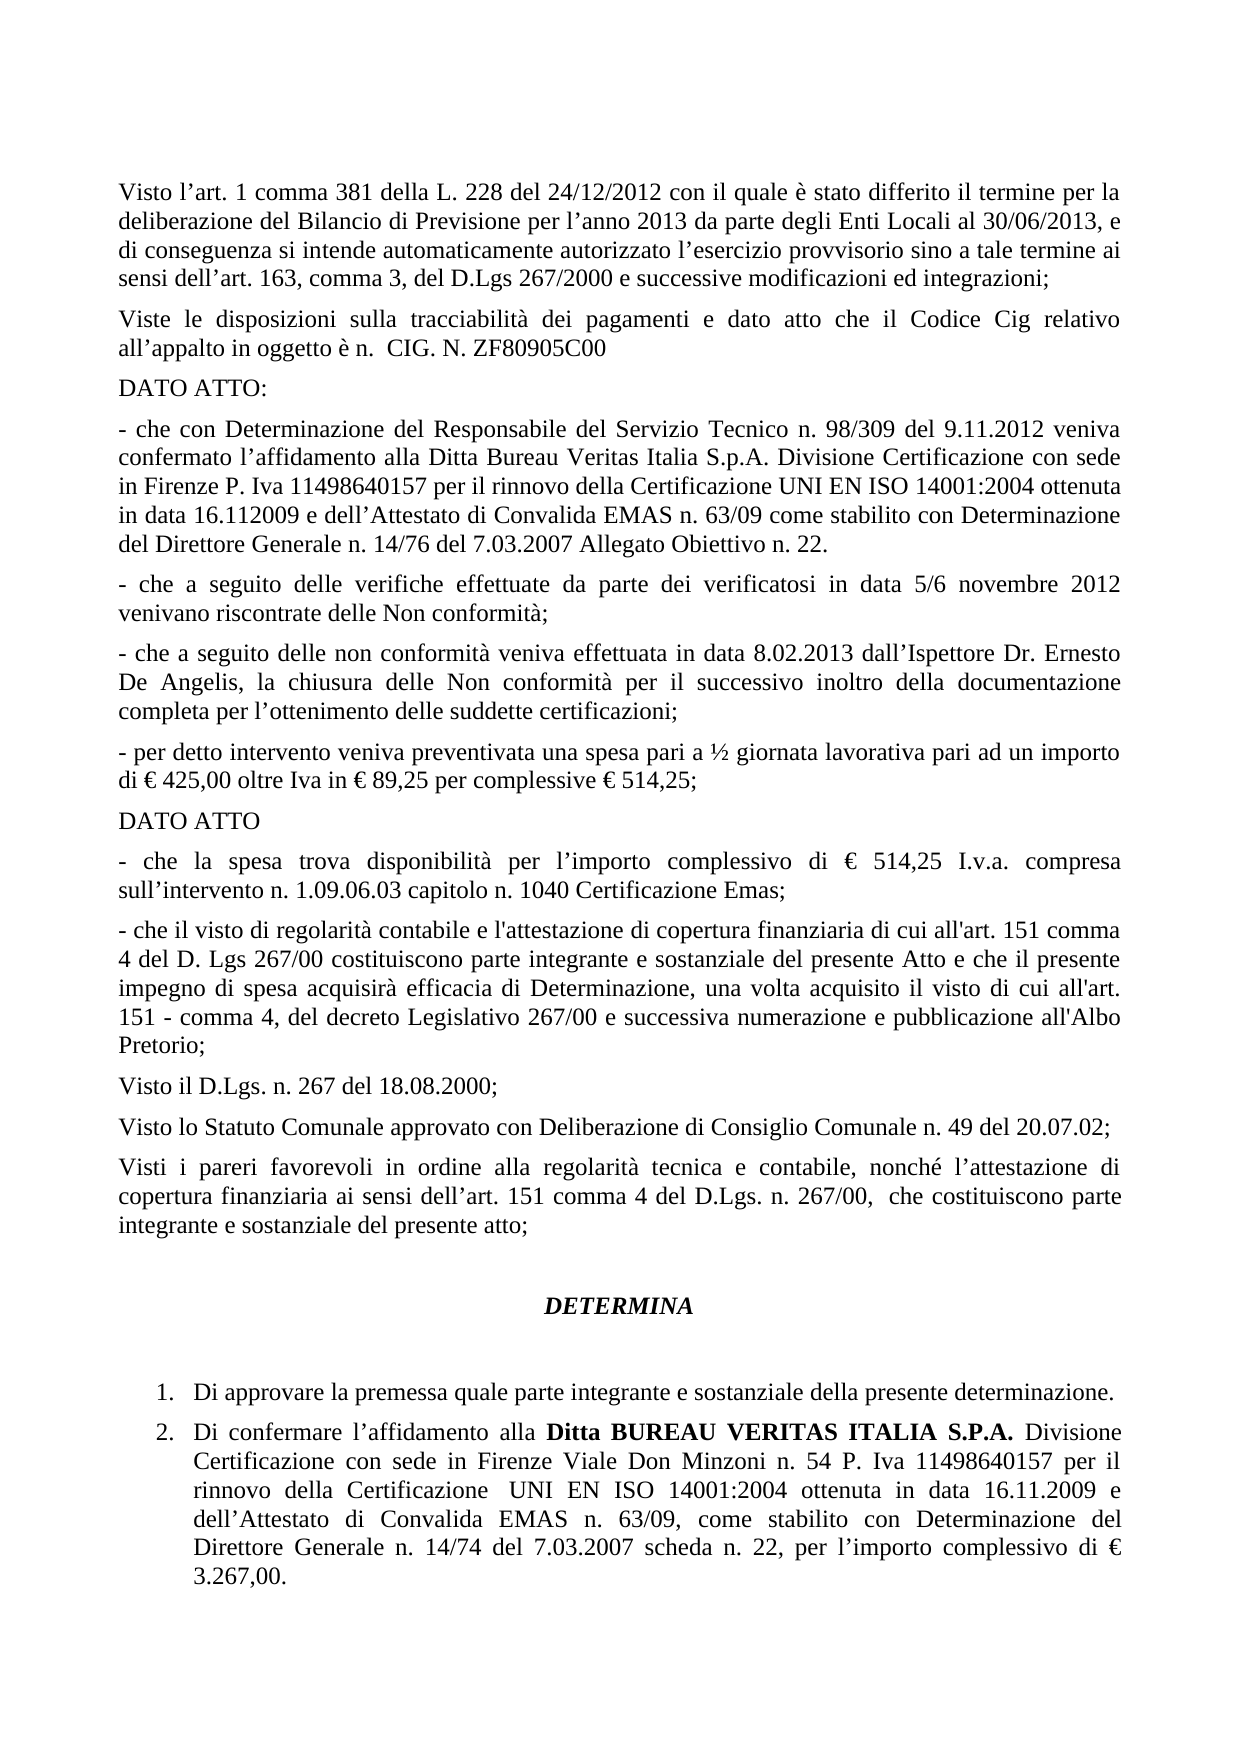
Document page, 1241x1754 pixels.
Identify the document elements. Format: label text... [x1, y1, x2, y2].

text Visti i pareri favorevoli in ordine alla regolarità tecnica e contabile, nonché l’attestazione di copertura finanziaria ai sensi dell’art. 151 comma 4 del D.Lgs. n. 267/00, che costituiscono parte integrante e sostanziale del presente atto; [118, 1152, 1122, 1238]
text DATO ATTO [118, 806, 1122, 834]
text - che la spesa trova disponibilità per l’importo complessivo di € 514,25 I.v.a. compresa sull’intervento n. 1.09.06.03 capitolo n. 1040 Certificazione Emas; [118, 846, 1122, 904]
list Di confermare l’affidamento alla Ditta BUREAU VERITAS ITALIA S.P.A. Divisione Certificazione con sede in Firenze Viale Don Minzoni n. 54 P. Iva 11498640157 per il rinnovo della Certificazione UNI EN ISO 14001:2004 ottenuta in data 16.11.2009 e dell’Attestato di Convalida EMAS n. 63/09, come stabilito con Determinazione del Direttore Generale n. 14/74 del 7.03.2007 scheda n. 22, per l’importo complessivo di € 3.267,00. [156, 1417, 1122, 1590]
text - che a seguito delle verifiche effettuate da parte dei verificatosi in data 5/6 novembre 2012 venivano riscontrate delle Non conformità; [118, 569, 1122, 627]
list Di approvare la premessa quale parte integrante e sostanziale della presente determinazione. [156, 1377, 1122, 1406]
text DETERMINA [118, 1291, 1122, 1319]
text Visto l’art. 1 comma 381 della L. 228 del 24/12/2012 con il quale è stato differito il termine per la deliberazione del Bilancio di Previsione per l’anno 2013 da parte degli Enti Locali al 30/06/2013, e di conseguenza si intende automaticamente autorizzato l’esercizio provvisorio sino a tale termine ai sensi dell’art. 163, comma 3, del D.Lgs 267/2000 e successive modificazioni ed integrazioni; [118, 177, 1122, 292]
text - per detto intervento veniva preventivata una spesa pari a ½ giornata lavorativa pari ad un importo di € 425,00 oltre Iva in € 89,25 per complessive € 514,25; [118, 737, 1122, 794]
text - che il visto di regolarità contabile e l'attestazione di copertura finanziaria di cui all'art. 151 comma 4 del D. Lgs 267/00 costituiscono parte integrante e sostanziale del presente Atto e che il presente impegno di spesa acquisirà efficacia di Determinazione, una volta acquisito il visto di cui all'art. 151 - comma 4, del decreto Legislativo 267/00 e successiva numerazione e pubblicazione all'Albo Pretorio; [118, 916, 1122, 1059]
text Viste le disposizioni sulla tracciabilità dei pagamenti e dato atto che il Codice Cig relativo all’appalto in oggetto è n. CIG. N. ZF80905C00 [118, 304, 1122, 361]
text - che con Determinazione del Responsabile del Servizio Tecnico n. 98/309 del 9.11.2012 veniva confermato l’affidamento alla Ditta Bureau Veritas Italia S.p.A. Divisione Certificazione con sede in Firenze P. Iva 11498640157 per il rinnovo della Certificazione UNI EN ISO 14001:2004 ottenuta in data 16.112009 e dell’Attestato di Convalida EMAS n. 63/09 come stabilito con Determinazione del Direttore Generale n. 14/76 del 7.03.2007 Allegato Obiettivo n. 22. [118, 414, 1122, 557]
text DATO ATTO: [118, 373, 1122, 402]
text Visto il D.Lgs. n. 267 del 18.08.2000; [118, 1071, 1122, 1100]
text Visto lo Statuto Comunale approvato con Deliberazione di Consiglio Comunale n. 49 del 20.07.02; [118, 1112, 1122, 1140]
text - che a seguito delle non conformità veniva effettuata in data 8.02.2013 dall’Ispettore Dr. Ernesto De Angelis, la chiusura delle Non conformità per il successivo inoltro della documentazione completa per l’ottenimento delle suddette certificazioni; [118, 638, 1122, 725]
